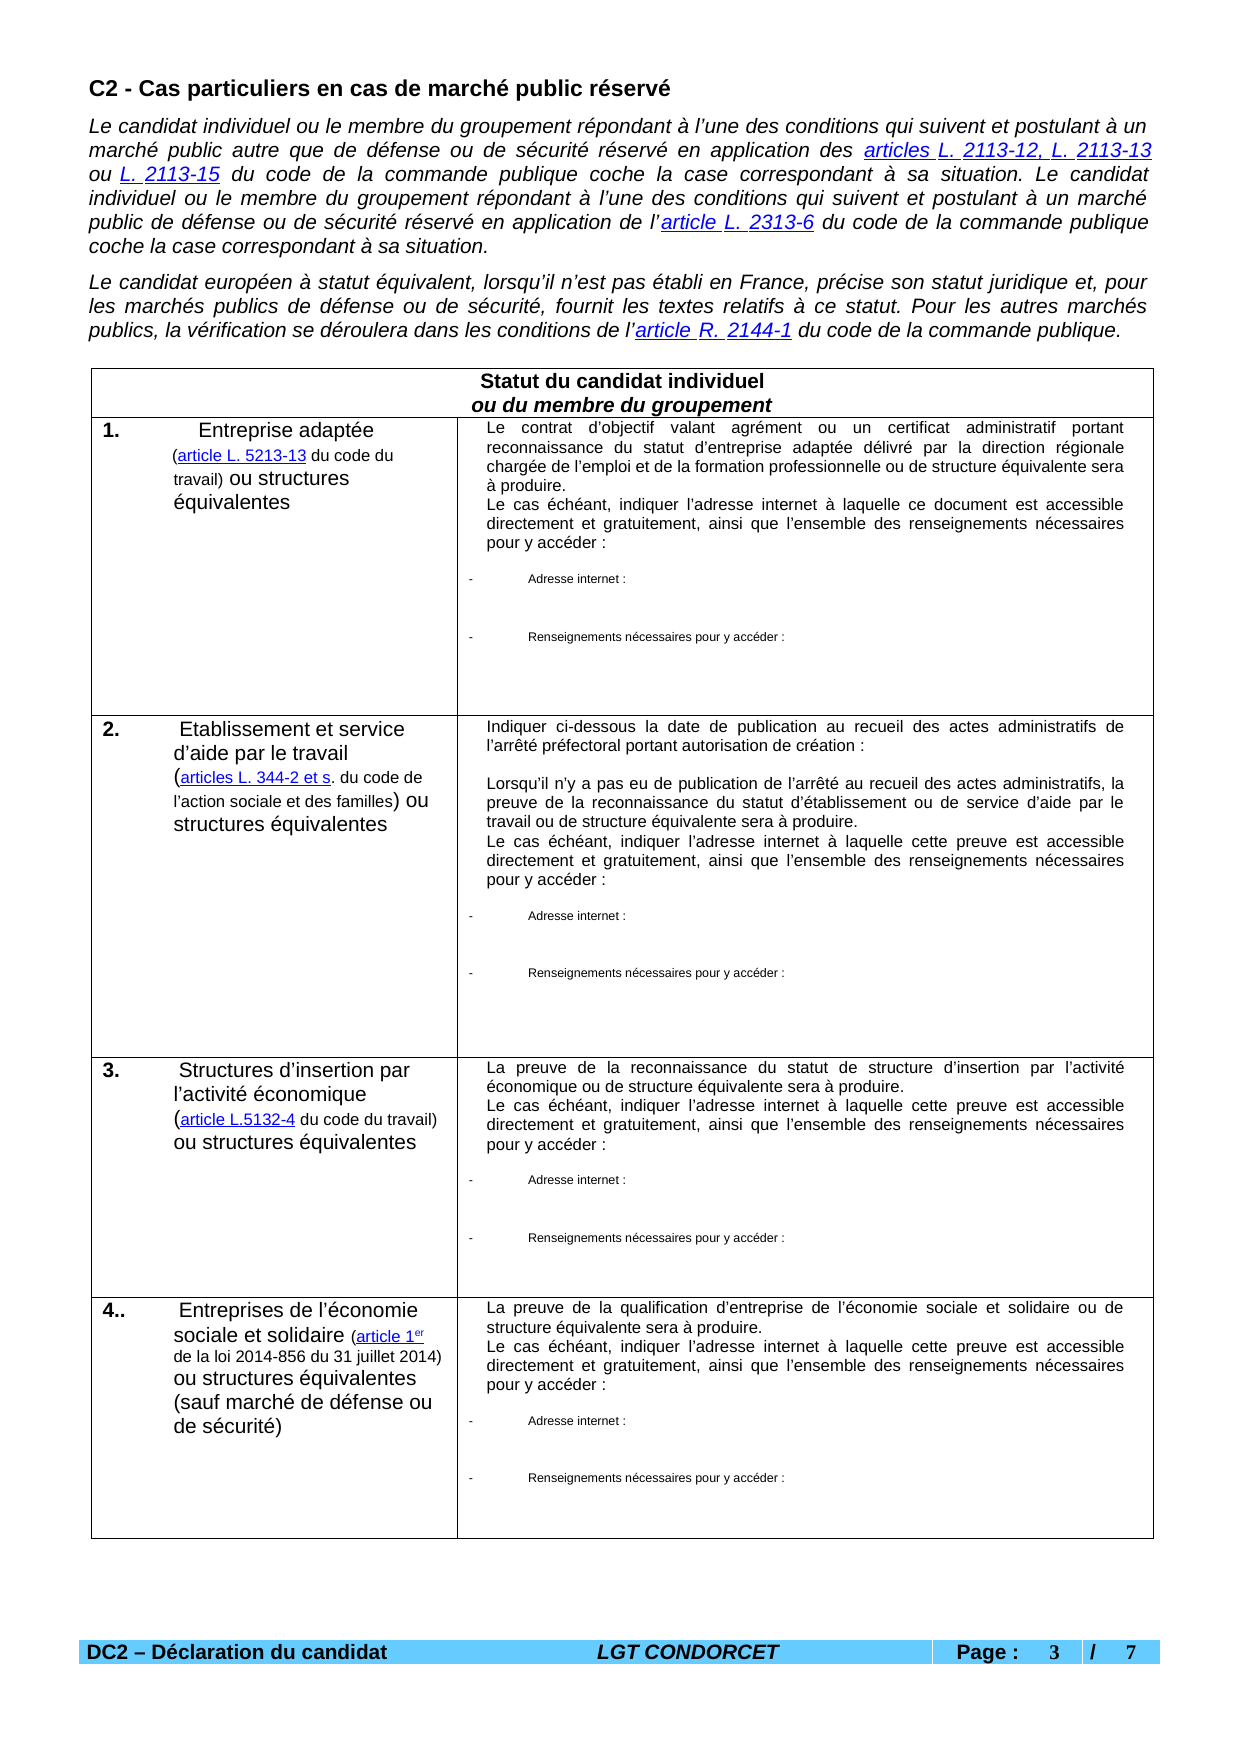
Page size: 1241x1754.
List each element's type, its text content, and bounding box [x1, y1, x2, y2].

text Le candidat européen à statut équivalent, lorsqu’il n’est pas établi en France, précise son statut juridique et, pour les marchés publics de défense ou de sécurité, fournit les textes relatifs à ce statut. Pour les autres marchés publics, la vérification se déroulera dans les conditions de l’article R. 2144-1 du code de la commande publique. [89, 270, 1152, 342]
table_header Statut du candidat individuel ou du membre du groupement [92, 369, 1153, 417]
table_cell Le contrat d’objectif valant agrément ou un certificat administratif portant reconnaissance du statut d’entreprise adaptée délivré par la direction régionale chargée de l’emploi et de la formation professionnelle ou de structure équivalente sera à produire. Le cas échéant, indiquer l’adresse internet à laquelle ce document est accessible directement et gratuitement, ainsi que l’ensemble des renseignements nécessaires pour y accéder : Adresse internet : Renseignements nécessaires pour y accéder : [458, 418, 1153, 715]
table_cell La preuve de la qualification d’entreprise de l’économie sociale et solidaire ou de structure équivalente sera à produire. Le cas échéant, indiquer l’adresse internet à laquelle cette preuve est accessible directement et gratuitement, ainsi que l’ensemble des renseignements nécessaires pour y accéder : Adresse internet : Renseignements nécessaires pour y accéder : [458, 1298, 1153, 1538]
text Le candidat individuel ou le membre du groupement répondant à l’une des conditions qui suivent et postulant à un marché public autre que de défense ou de sécurité réservé en application des articles L. 2113-12, L. 2113-13 ou L. 2113-15 du code de la commande publique coche la case correspondant à sa situation. Le candidat individuel ou le membre du groupement répondant à l’une des conditions qui suivent et postulant à un marché public de défense ou de sécurité réservé en application de l’article L. 2313-6 du code de la commande publique coche la case correspondant à sa situation. [89, 114, 1152, 258]
table_cell 3. Structures d’insertion par l’activité économique (article L.5132-4 du code du travail) ou structures équivalentes [92, 1058, 457, 1297]
table_cell La preuve de la reconnaissance du statut de structure d’insertion par l’activité économique ou de structure équivalente sera à produire. Le cas échéant, indiquer l’adresse internet à laquelle cette preuve est accessible directement et gratuitement, ainsi que l’ensemble des renseignements nécessaires pour y accéder : Adresse internet : Renseignements nécessaires pour y accéder : [458, 1058, 1153, 1297]
table_cell Indiquer ci-dessous la date de publication au recueil des actes administratifs de l’arrêté préfectoral portant autorisation de création : Lorsqu’il n’y a pas eu de publication de l’arrêté au recueil des actes administratifs, la preuve de la reconnaissance du statut d’établissement ou de service d’aide par le travail ou de structure équivalente sera à produire. Le cas échéant, indiquer l’adresse internet à laquelle cette preuve est accessible directement et gratuitement, ainsi que l’ensemble des renseignements nécessaires pour y accéder : Adresse internet : Renseignements nécessaires pour y accéder : [458, 716, 1153, 1057]
table_cell 1. Entreprise adaptée (article L. 5213-13 du code du travail) ou structures équivalentes [92, 418, 457, 715]
text C2 - Cas particuliers en cas de marché public réservé [89, 75, 1152, 101]
table_cell 2. Etablissement et service d’aide par le travail (articles L. 344-2 et s. du code de l’action sociale et des familles) ou structures équivalentes [92, 716, 457, 1057]
table_cell 4.. Entreprises de l’économie sociale et solidaire (article 1er de la loi 2014-856 du 31 juillet 2014) ou structures équivalentes (sauf marché de défense ou de sécurité) [92, 1298, 457, 1538]
